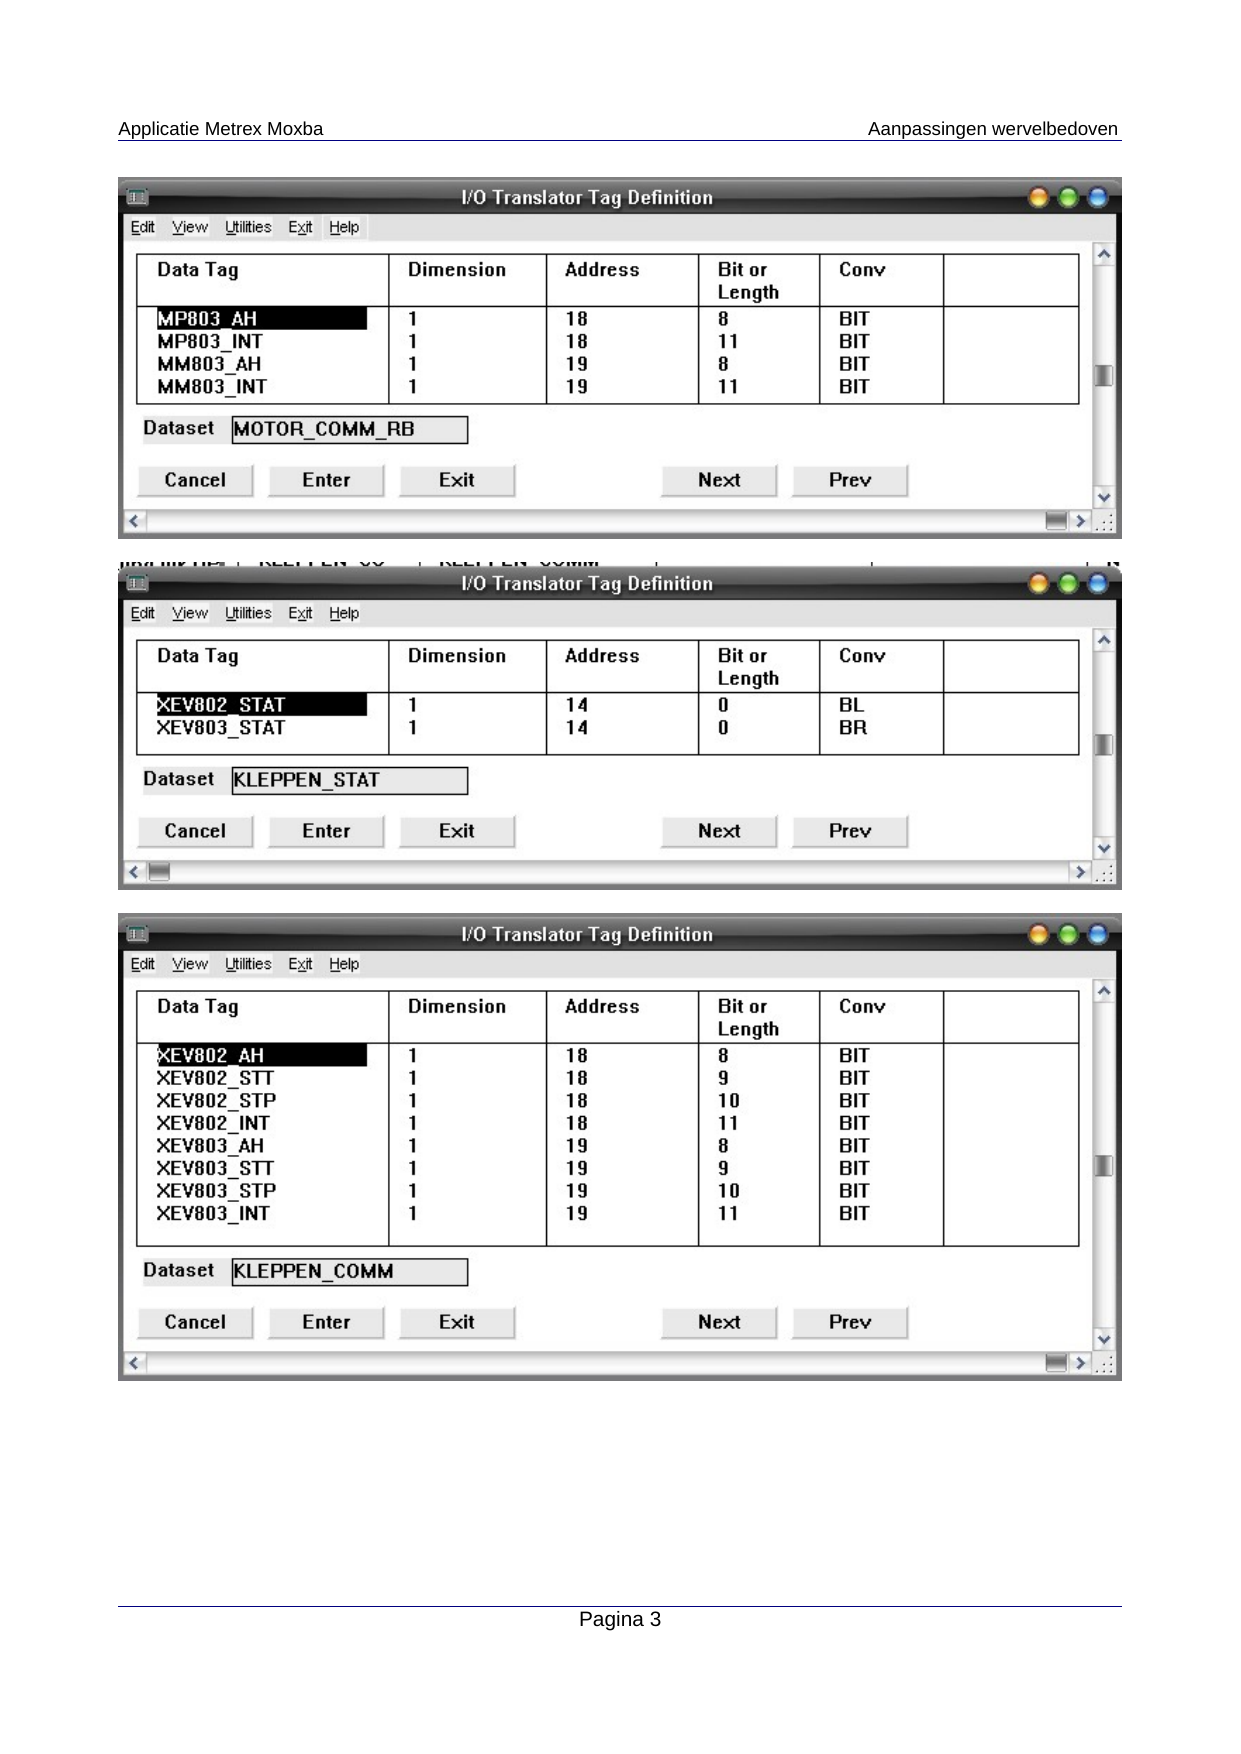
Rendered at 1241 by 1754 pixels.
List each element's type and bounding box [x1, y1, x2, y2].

picture [118, 562, 1122, 890]
picture [118, 913, 1122, 1381]
picture [118, 177, 1122, 539]
